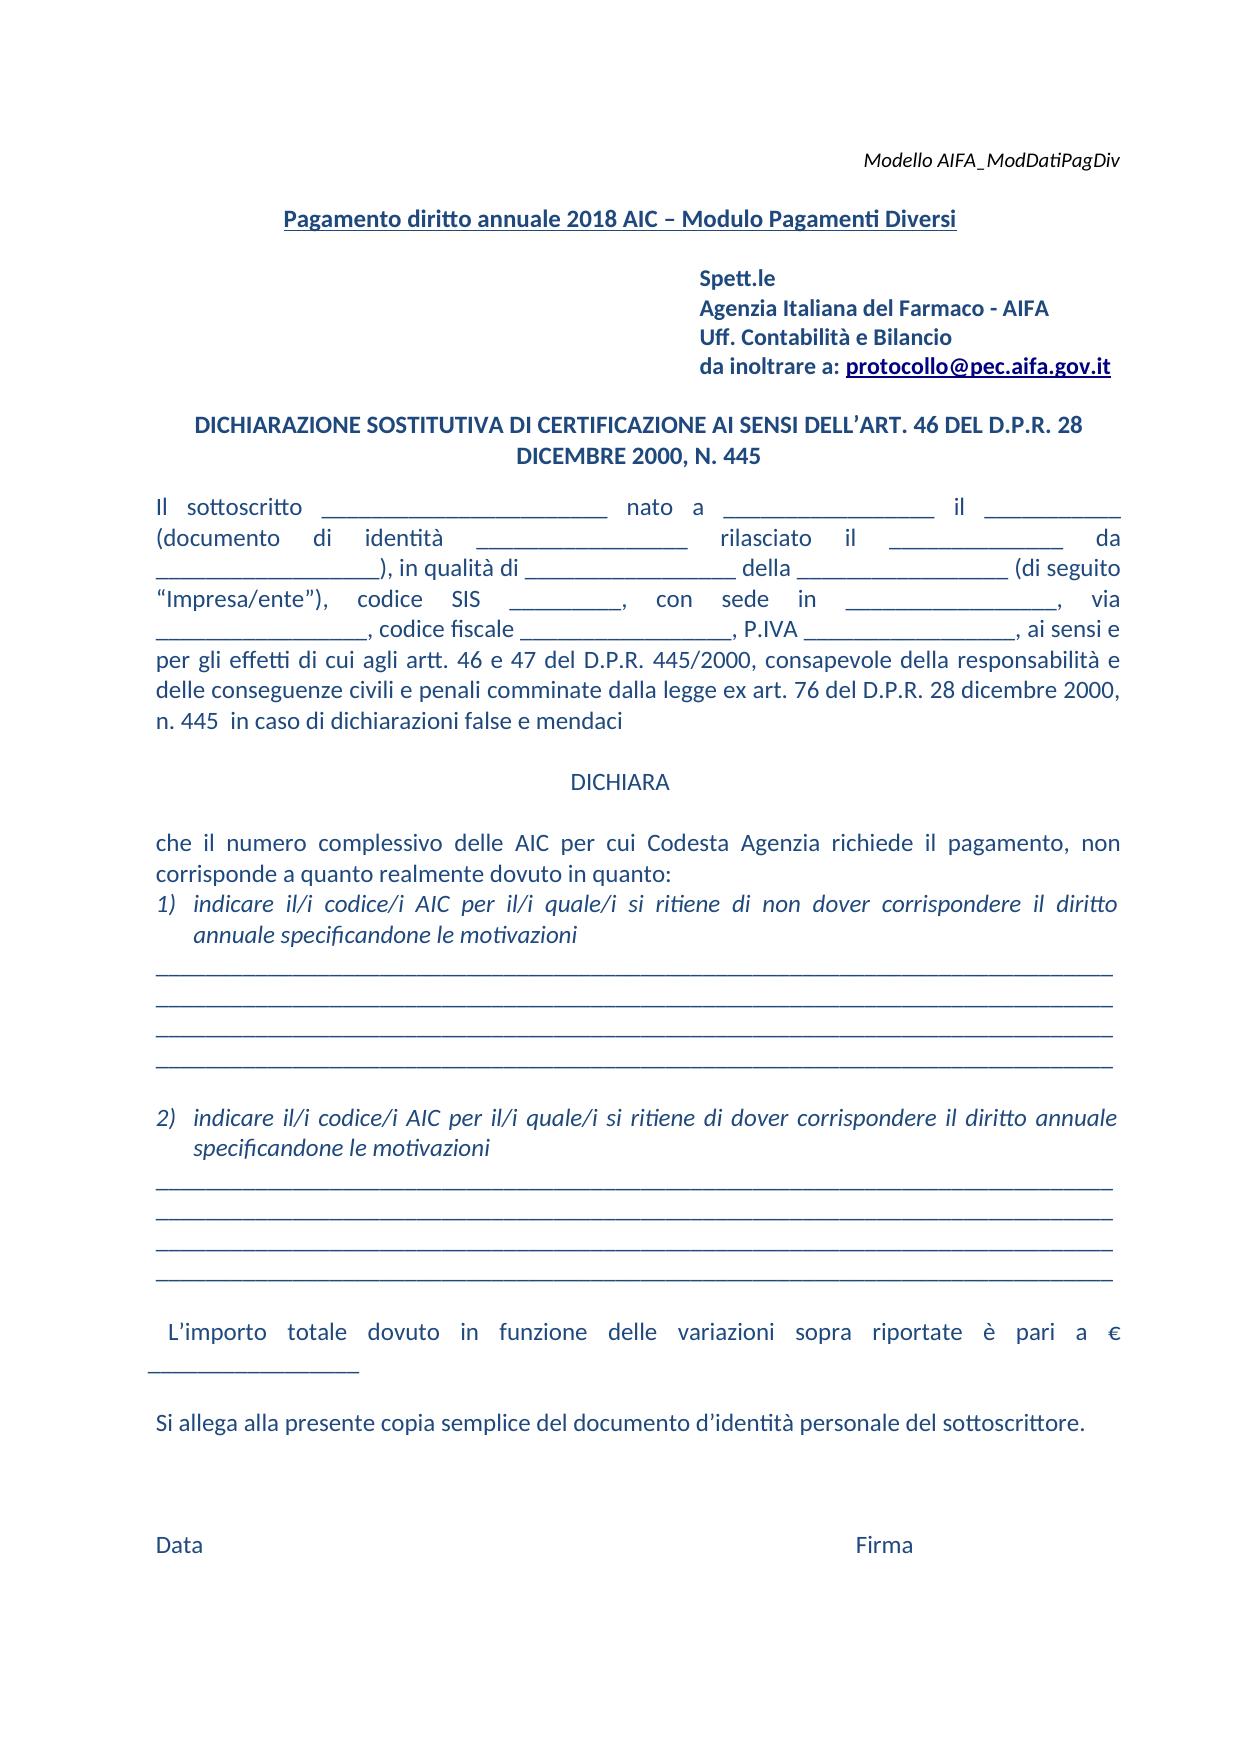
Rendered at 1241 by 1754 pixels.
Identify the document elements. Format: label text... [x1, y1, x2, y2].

list indicare il/i codice/i AIC per il/i quale/i si ritiene di non dover corrispondere il diritto annuale specificandone le motivazioni [156, 888, 1122, 949]
list indicare il/i codice/i AIC per il/i quale/i si ritiene di dover corrispondere il diritto annuale specificandone le motivazioni [156, 1102, 1122, 1163]
text ____________________________________________________________________________________________________________________________________________________________________________________________________________________________________________________________________________________________________________________ [156, 1163, 1122, 1285]
text Pagamento diritto annuale 2018 AIC – Modulo Pagamenti Diversi [118, 203, 1122, 234]
text Modello AIFA_ModDatiPagDiv [118, 148, 1122, 173]
text Spett.le [699, 263, 1122, 293]
text Il sottoscritto _______________________ nato a _________________ il ___________ (documento di identità _________________ rilasciato il ______________ da __________________), in qualità di _________________ della _________________ (di seguito “Impresa/ente”), codice SIS _________, con sede in _________________, via _________________, codice fiscale _________________, P.IVA _________________, ai sensi e per gli effetti di cui agli artt. 46 e 47 del D.P.R. 445/2000, consapevole della responsabilità e delle conseguenze civili e penali comminate dalla legge ex art. 76 del D.P.R. 28 dicembre 2000, n. 445 in caso di dichiarazioni false e mendaci [156, 492, 1122, 736]
text DICHIARA [118, 766, 1122, 797]
text che il numero complessivo delle AIC per cui Codesta Agenzia richiede il pagamento, non corrisponde a quanto realmente dovuto in quanto: [156, 827, 1122, 888]
text L’importo totale dovuto in funzione delle variazioni sopra riportate è pari a € _________________ [148, 1316, 1122, 1377]
text Agenzia Italiana del Farmaco - AIFA [699, 293, 1122, 322]
text DICHIARAZIONE SOSTITUTIVA DI CERTIFICAZIONE AI SENSI DELL’ART. 46 DEL D.P.R. 28 DICEMBRE 2000, N. 445 [156, 410, 1122, 471]
text da inoltrare a: protocollo@pec.aifa.gov.it [699, 351, 1122, 380]
text Si allega alla presente copia semplice del documento d’identità personale del sottoscrittore. [118, 1407, 1122, 1438]
text Uff. Contabilità e Bilancio [699, 322, 1122, 351]
text Data Firma [118, 1529, 1122, 1560]
text ____________________________________________________________________________________________________________________________________________________________________________________________________________________________________________________________________________________________________________________ [156, 949, 1122, 1071]
